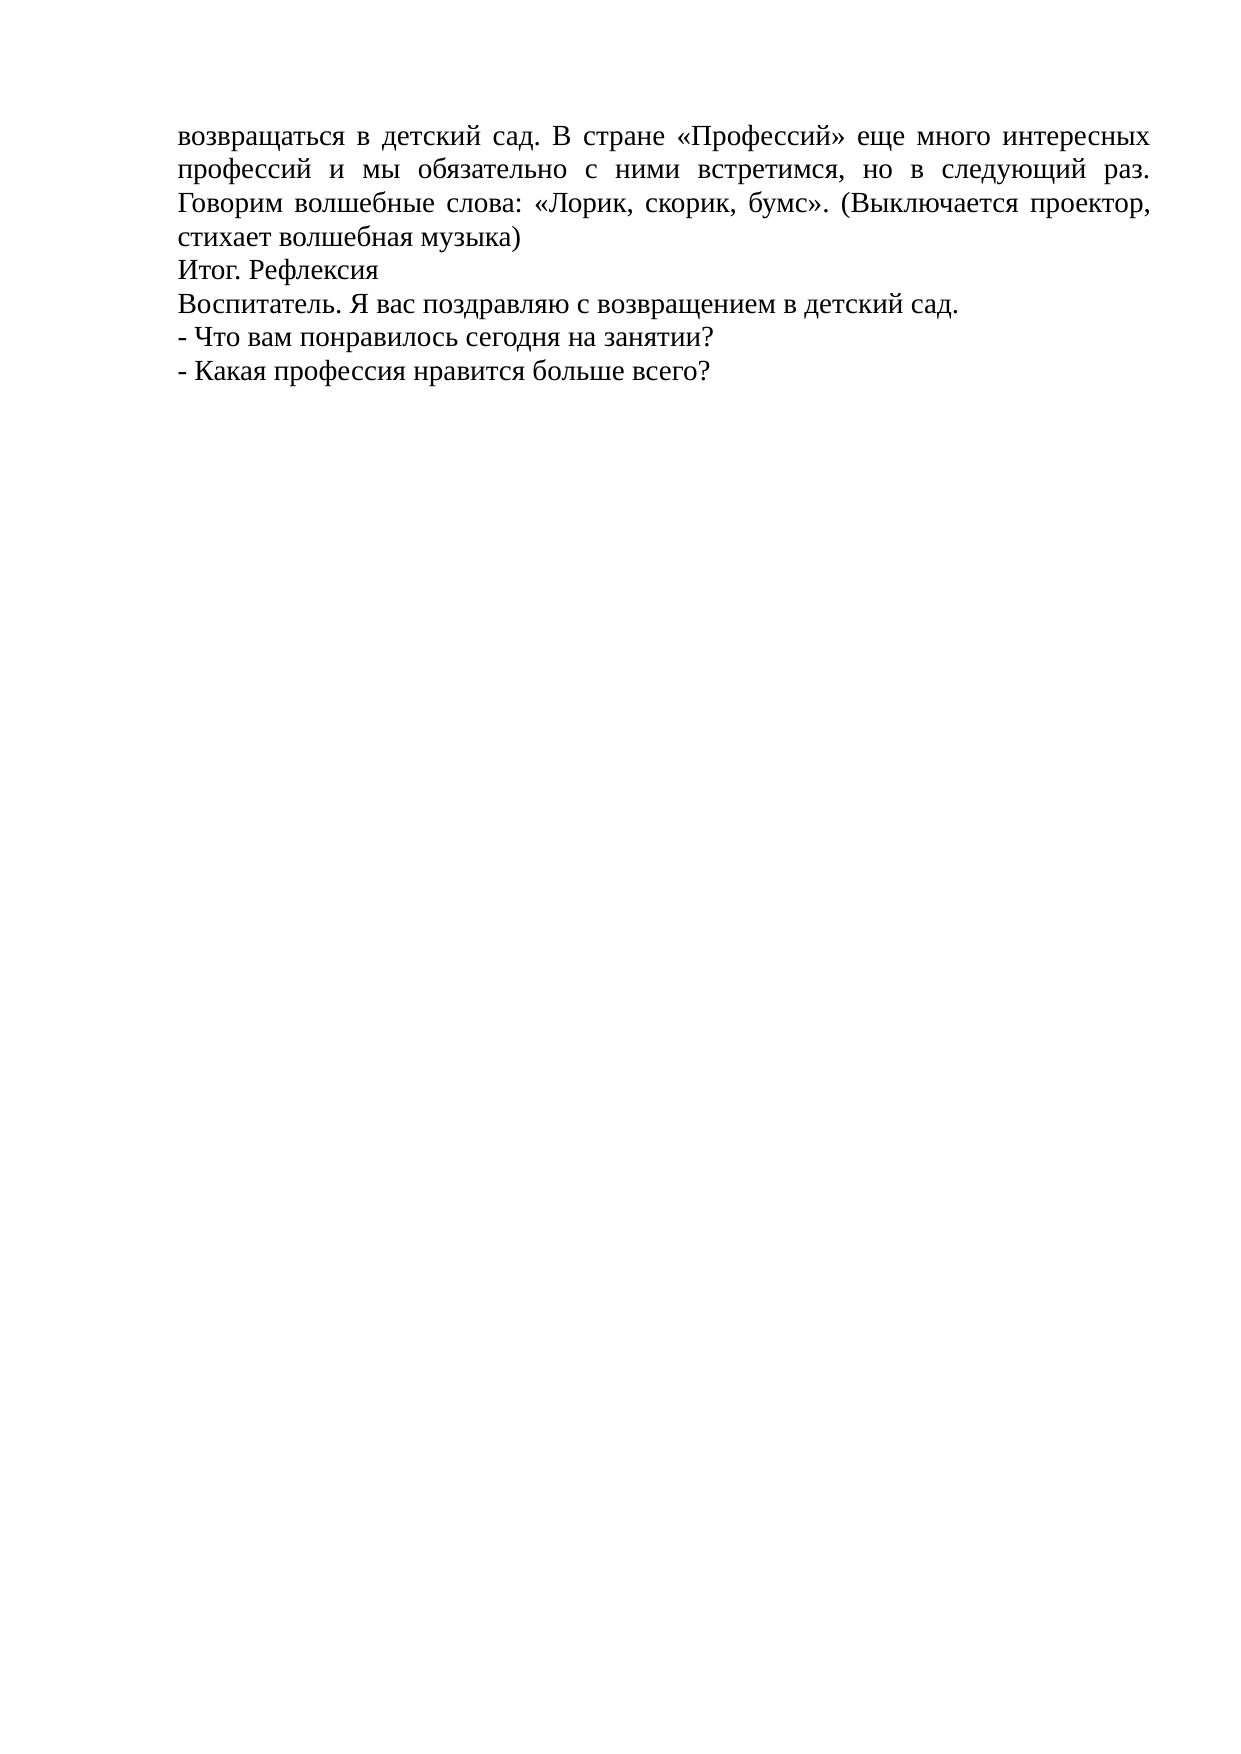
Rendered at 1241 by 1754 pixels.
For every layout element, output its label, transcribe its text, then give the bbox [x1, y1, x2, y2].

text Воспитатель. Я вас поздравляю с возвращением в детский сад. [177, 286, 1152, 319]
text Итог. Рефлексия [177, 252, 1152, 286]
text - Какая профессия нравится больше всего? [177, 353, 1152, 386]
text возвращаться в детский сад. В стране «Профессий» еще много интересных профессий и мы обязательно с ними встретимся, но в следующий раз. Говорим волшебные слова: «Лорик, скорик, бумс». (Выключается проектор, стихает волшебная музыка) [177, 118, 1152, 252]
text - Что вам понравилось сегодня на занятии? [177, 319, 1152, 353]
